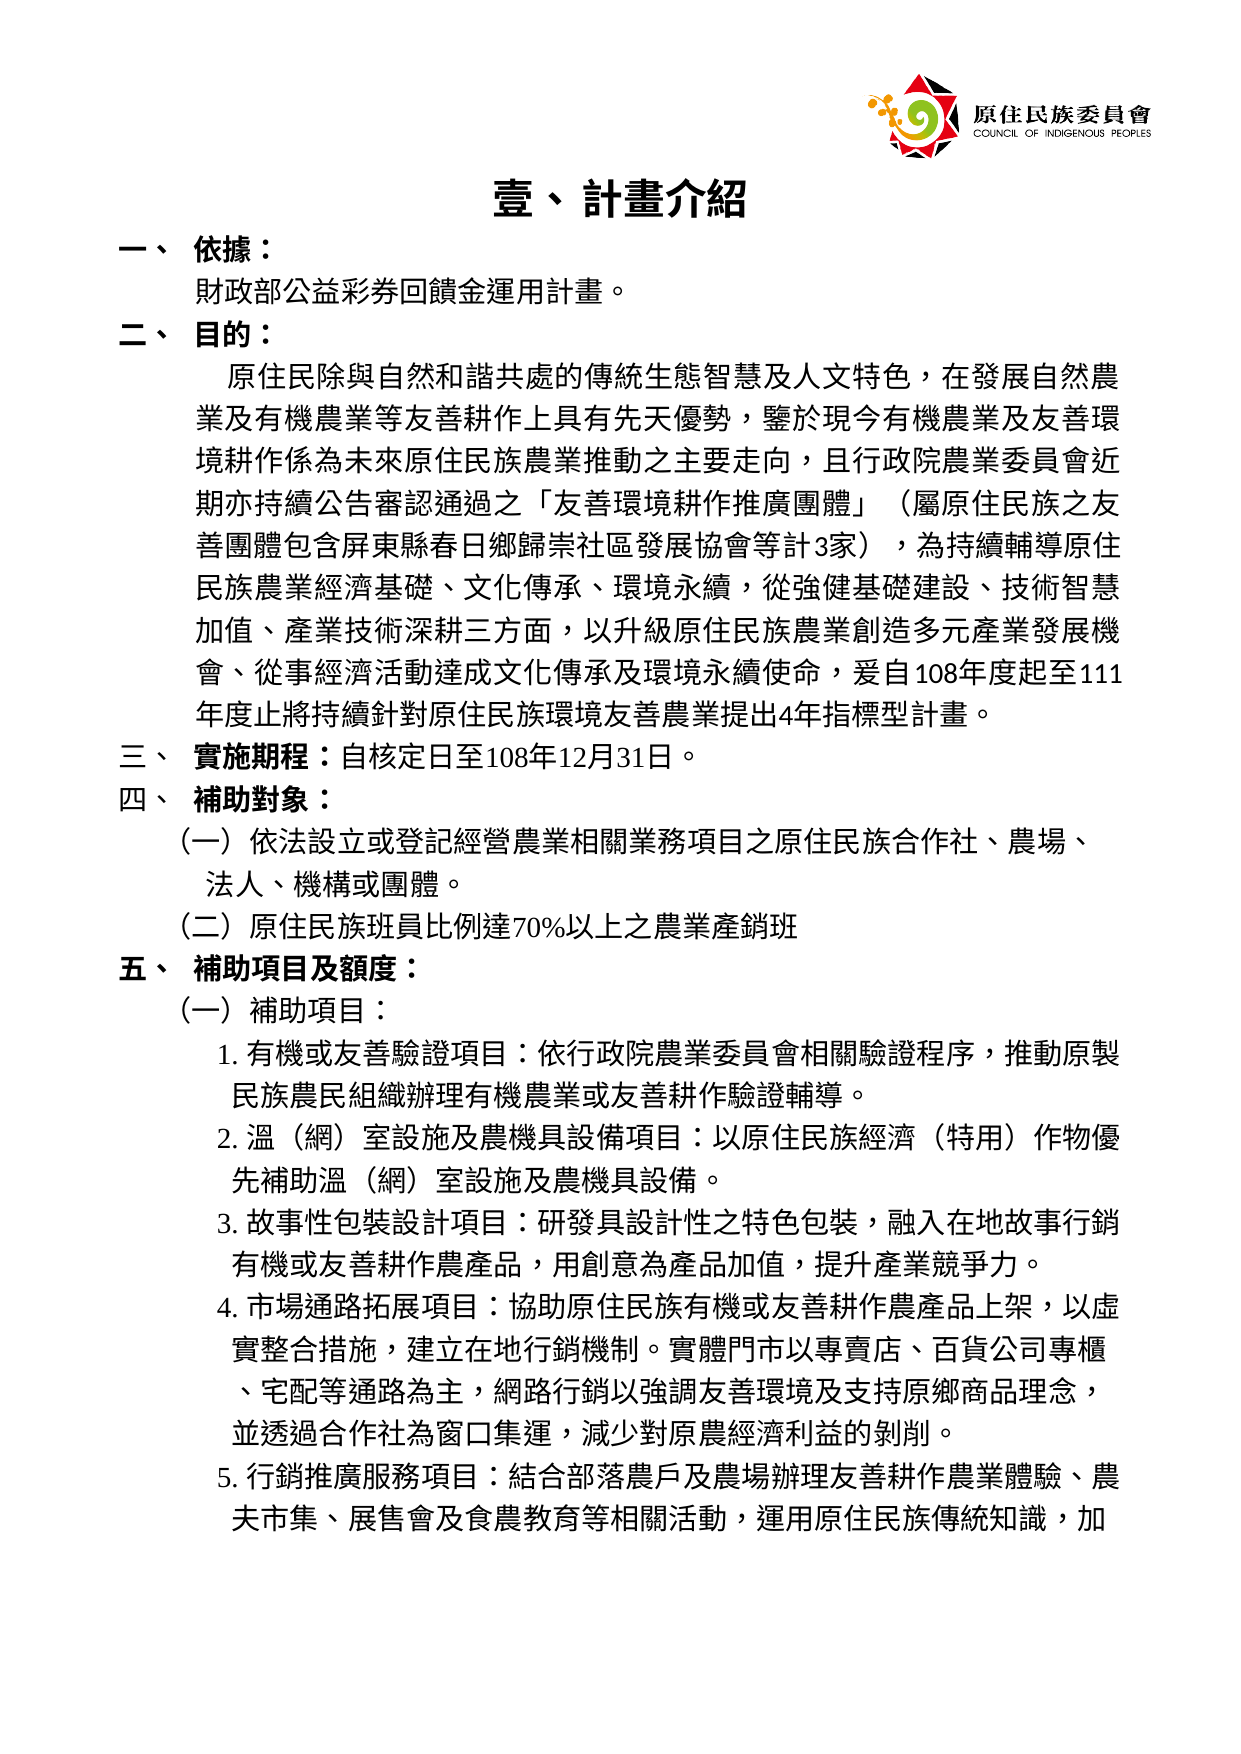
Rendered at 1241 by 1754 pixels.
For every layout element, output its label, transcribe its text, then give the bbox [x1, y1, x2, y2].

list 有機或友善耕作農產品，用創意為產品加值，提升產業競爭力。 [217, 1242, 1123, 1284]
list 3. 故事性包裝設計項目：研發具設計性之特色包裝，融入在地故事行銷 [217, 1199, 1123, 1242]
list （二）原住民族班員比例達70%以上之農業產銷班 [162, 903, 1123, 946]
list 民族農民組織辦理有機農業或友善耕作驗證輔導。 [217, 1073, 1123, 1115]
list 依據： [118, 226, 1123, 269]
list 先補助溫（網）室設施及農機具設備。 [217, 1157, 1123, 1199]
list （一）依法設立或登記經營農業相關業務項目之原住民族合作社、農場、 [162, 819, 1123, 861]
list 原住民除與自然和諧共處的傳統生態智慧及人文特色，在發展自然農業及有機農業等友善耕作上具有先天優勢，鑒於現今有機農業及友善環境耕作係為未來原住民族農業推動之主要走向，且行政院農業委員會近期亦持續公告審認通過之「友善環境耕作推廣團體」（屬原住民族之友善團體包含屏東縣春日鄉歸崇社區發展協會等計3家），為持續輔導原住民族農業經濟基礎、文化傳承、環境永續，從強健基礎建設、技術智慧加值、產業技術深耕三方面，以升級原住民族農業創造多元產業發展機會、從事經濟活動達成文化傳承及環境永續使命，爰自108年度起至111年度止將持續針對原住民族環境友善農業提出4年指標型計畫。 [153, 353, 1123, 734]
list 1. 有機或友善驗證項目：依行政院農業委員會相關驗證程序，推動原製 [217, 1030, 1123, 1073]
list 並透過合作社為窗口集運，減少對原農經濟利益的剝削。 [217, 1411, 1123, 1453]
list 2. 溫（網）室設施及農機具設備項目：以原住民族經濟（特用）作物優 [217, 1115, 1123, 1157]
list 法人、機構或團體。 [162, 861, 1123, 903]
list 補助項目及額度： [118, 946, 1123, 988]
list 5. 行銷推廣服務項目：結合部落農戶及農場辦理友善耕作農業體驗、農 [217, 1453, 1123, 1496]
list 夫市集、展售會及食農教育等相關活動，運用原住民族傳統知識，加 [217, 1496, 1123, 1538]
list （一）補助項目： [162, 988, 1123, 1030]
list 、宅配等通路為主，網路行銷以強調友善環境及支持原鄉商品理念， [217, 1369, 1123, 1411]
list 實整合措施，建立在地行銷機制。實體門市以專賣店、百貨公司專櫃 [217, 1326, 1123, 1369]
list 財政部公益彩券回饋金運用計畫。 [153, 269, 1123, 311]
list 實施期程：自核定日至108年12月31日。 [118, 734, 1123, 776]
list 4. 市場通路拓展項目：協助原住民族有機或友善耕作農產品上架，以虛 [217, 1284, 1123, 1326]
list 計畫介紹 [118, 166, 1123, 226]
picture [857, 66, 1155, 166]
list 目的： [118, 311, 1123, 353]
list 補助對象： [118, 776, 1123, 819]
